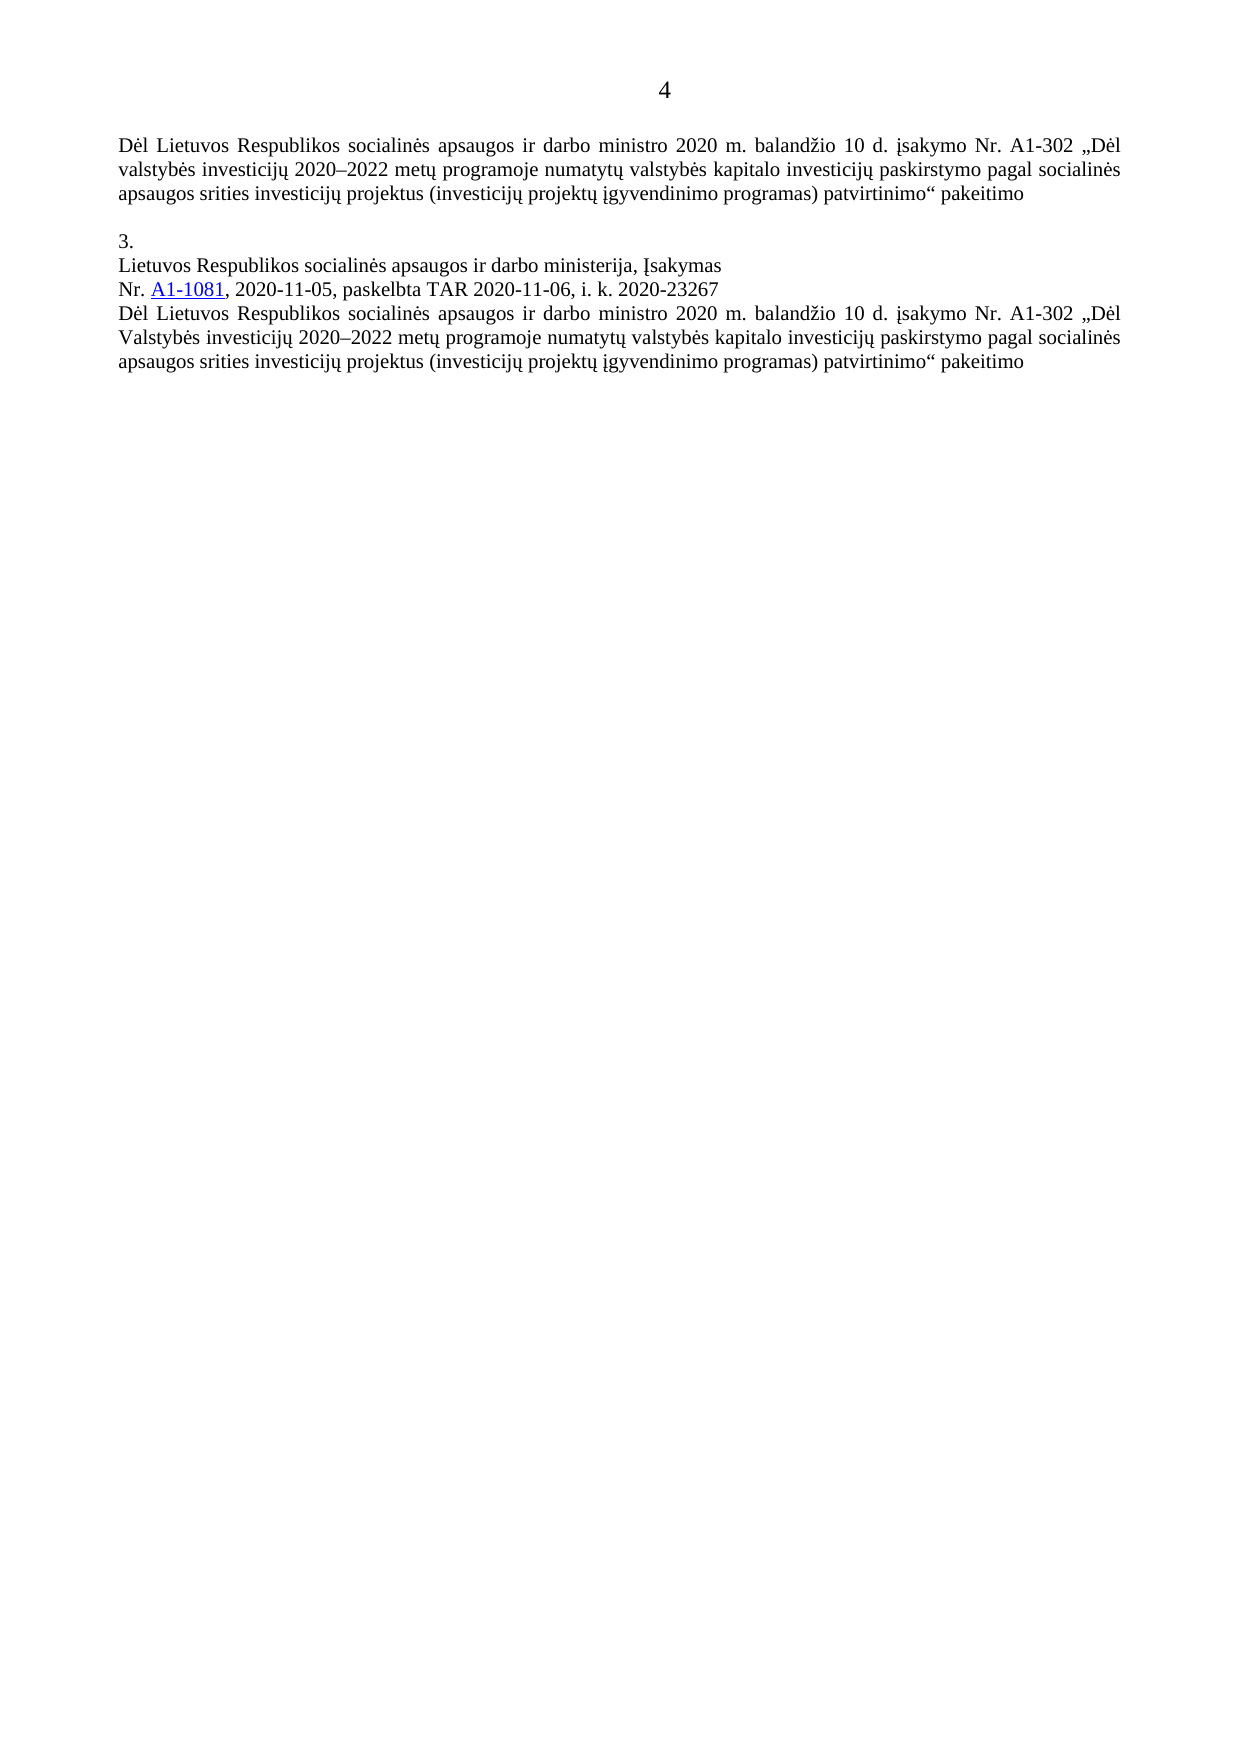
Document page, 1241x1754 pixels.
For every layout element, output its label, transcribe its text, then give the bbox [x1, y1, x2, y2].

text 3. [118, 229, 1122, 253]
text Nr. A1-1081, 2020-11-05, paskelbta TAR 2020-11-06, i. k. 2020-23267 [118, 277, 1122, 301]
text Dėl Lietuvos Respublikos socialinės apsaugos ir darbo ministro 2020 m. balandžio 10 d. įsakymo Nr. A1-302 „Dėl Valstybės investicijų 2020–2022 metų programoje numatytų valstybės kapitalo investicijų paskirstymo pagal socialinės apsaugos srities investicijų projektus (investicijų projektų įgyvendinimo programas) patvirtinimo“ pakeitimo [118, 301, 1122, 373]
text Dėl Lietuvos Respublikos socialinės apsaugos ir darbo ministro 2020 m. balandžio 10 d. įsakymo Nr. A1-302 „Dėl valstybės investicijų 2020–2022 metų programoje numatytų valstybės kapitalo investicijų paskirstymo pagal socialinės apsaugos srities investicijų projektus (investicijų projektų įgyvendinimo programas) patvirtinimo“ pakeitimo [118, 132, 1122, 205]
text Lietuvos Respublikos socialinės apsaugos ir darbo ministerija, Įsakymas [118, 253, 1122, 277]
